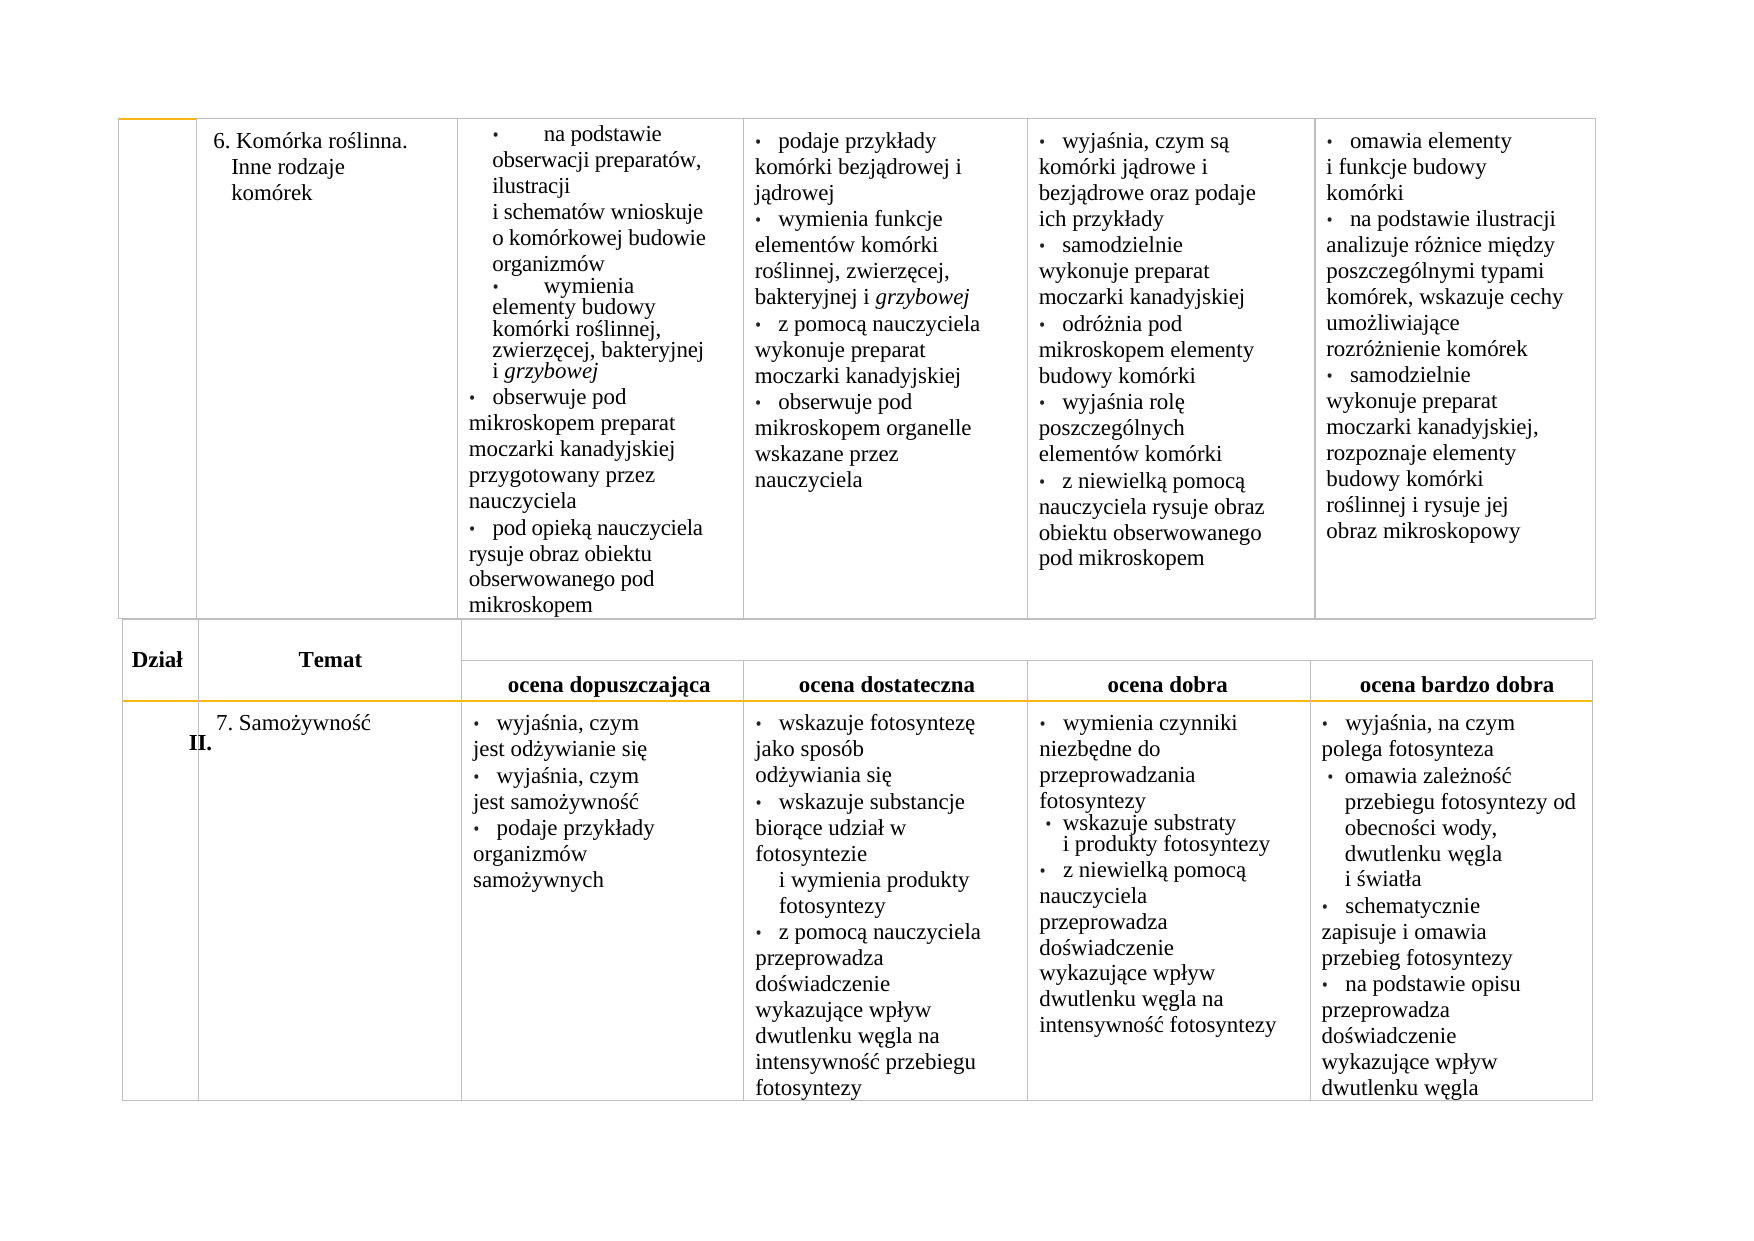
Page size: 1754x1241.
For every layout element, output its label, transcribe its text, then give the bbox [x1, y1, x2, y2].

table_cell wyjaśnia, na czym polega fotosynteza omawia zależność przebiegu fotosyntezy od obecności wody, dwutlenku węgla i światła schematycznie zapisuje i omawia przebieg fotosyntezy na podstawie opisu przeprowadza doświadczenie wykazujące wpływ dwutlenku węgla na intensywność fotosyntezy [1311, 702, 1592, 1100]
table_cell 6. Komórka roślinna. Inne rodzaje komórek [197, 119, 457, 618]
table_cell ocena dostateczna [744, 661, 1027, 700]
table_cell ocena dobra [1028, 661, 1310, 700]
table_cell ocena dopuszczająca [462, 661, 743, 700]
table_cell podaje przykłady komórki bezjądrowej i jądrowej wymienia funkcje elementów komórki roślinnej, zwierzęcej, bakteryjnej i grzybowej z pomocą nauczyciela wykonuje preparat moczarki kanadyjskiej obserwuje pod mikroskopem organelle wskazane przez nauczyciela [744, 119, 1027, 618]
table_cell II. [123, 702, 198, 1100]
table_cell wymienia czynniki niezbędne do przeprowadzania fotosyntezy wskazuje substraty i produkty fotosyntezy z niewielką pomocą nauczyciela przeprowadza doświadczenie wykazujące wpływ dwutlenku węgla na intensywność fotosyntezy [1028, 702, 1310, 1100]
table_header Temat [199, 620, 461, 700]
table_cell wyjaśnia, czym jest odżywianie się wyjaśnia, czym jest samożywność podaje przykłady organizmów samożywnych [462, 702, 743, 1100]
table_cell omawia elementy i funkcje budowy komórki na podstawie ilustracji analizuje różnice między poszczególnymi typami komórek, wskazuje cechy umożliwiające rozróżnienie komórek samodzielnie wykonuje preparat moczarki kanadyjskiej, rozpoznaje elementy budowy komórki roślinnej i rysuje jej obraz mikroskopowy [1316, 119, 1595, 618]
table_cell ocena bardzo dobra [1311, 661, 1592, 700]
table_cell wskazuje fotosyntezę jako sposób odżywiania się wskazuje substancje biorące udział w fotosyntezie i wymienia produkty fotosyntezy z pomocą nauczyciela przeprowadza doświadczenie wykazujące wpływ dwutlenku węgla na intensywność przebiegu fotosyntezy [744, 702, 1027, 1100]
table_cell wyjaśnia, czym są komórki jądrowe i bezjądrowe oraz podaje ich przykłady samodzielnie wykonuje preparat moczarki kanadyjskiej odróżnia pod mikroskopem elementy budowy komórki wyjaśnia rolę poszczególnych elementów komórki z niewielką pomocą nauczyciela rysuje obraz obiektu obserwowanego pod mikroskopem [1028, 119, 1314, 618]
table_cell na podstawie obserwacji preparatów, ilustracji i schematów wnioskuje o komórkowej budowie organizmów wymienia elementy budowy komórki roślinnej, zwierzęcej, bakteryjnej i grzybowej obserwuje pod mikroskopem preparat moczarki kanadyjskiej przygotowany przez nauczyciela pod opieką nauczyciela rysuje obraz obiektu obserwowanego pod mikroskopem [458, 119, 743, 618]
table_header [462, 620, 1593, 660]
table_cell 7. Samożywność [199, 702, 461, 1100]
table_header Dział [123, 620, 198, 700]
table_cell II. w [119, 120, 196, 618]
